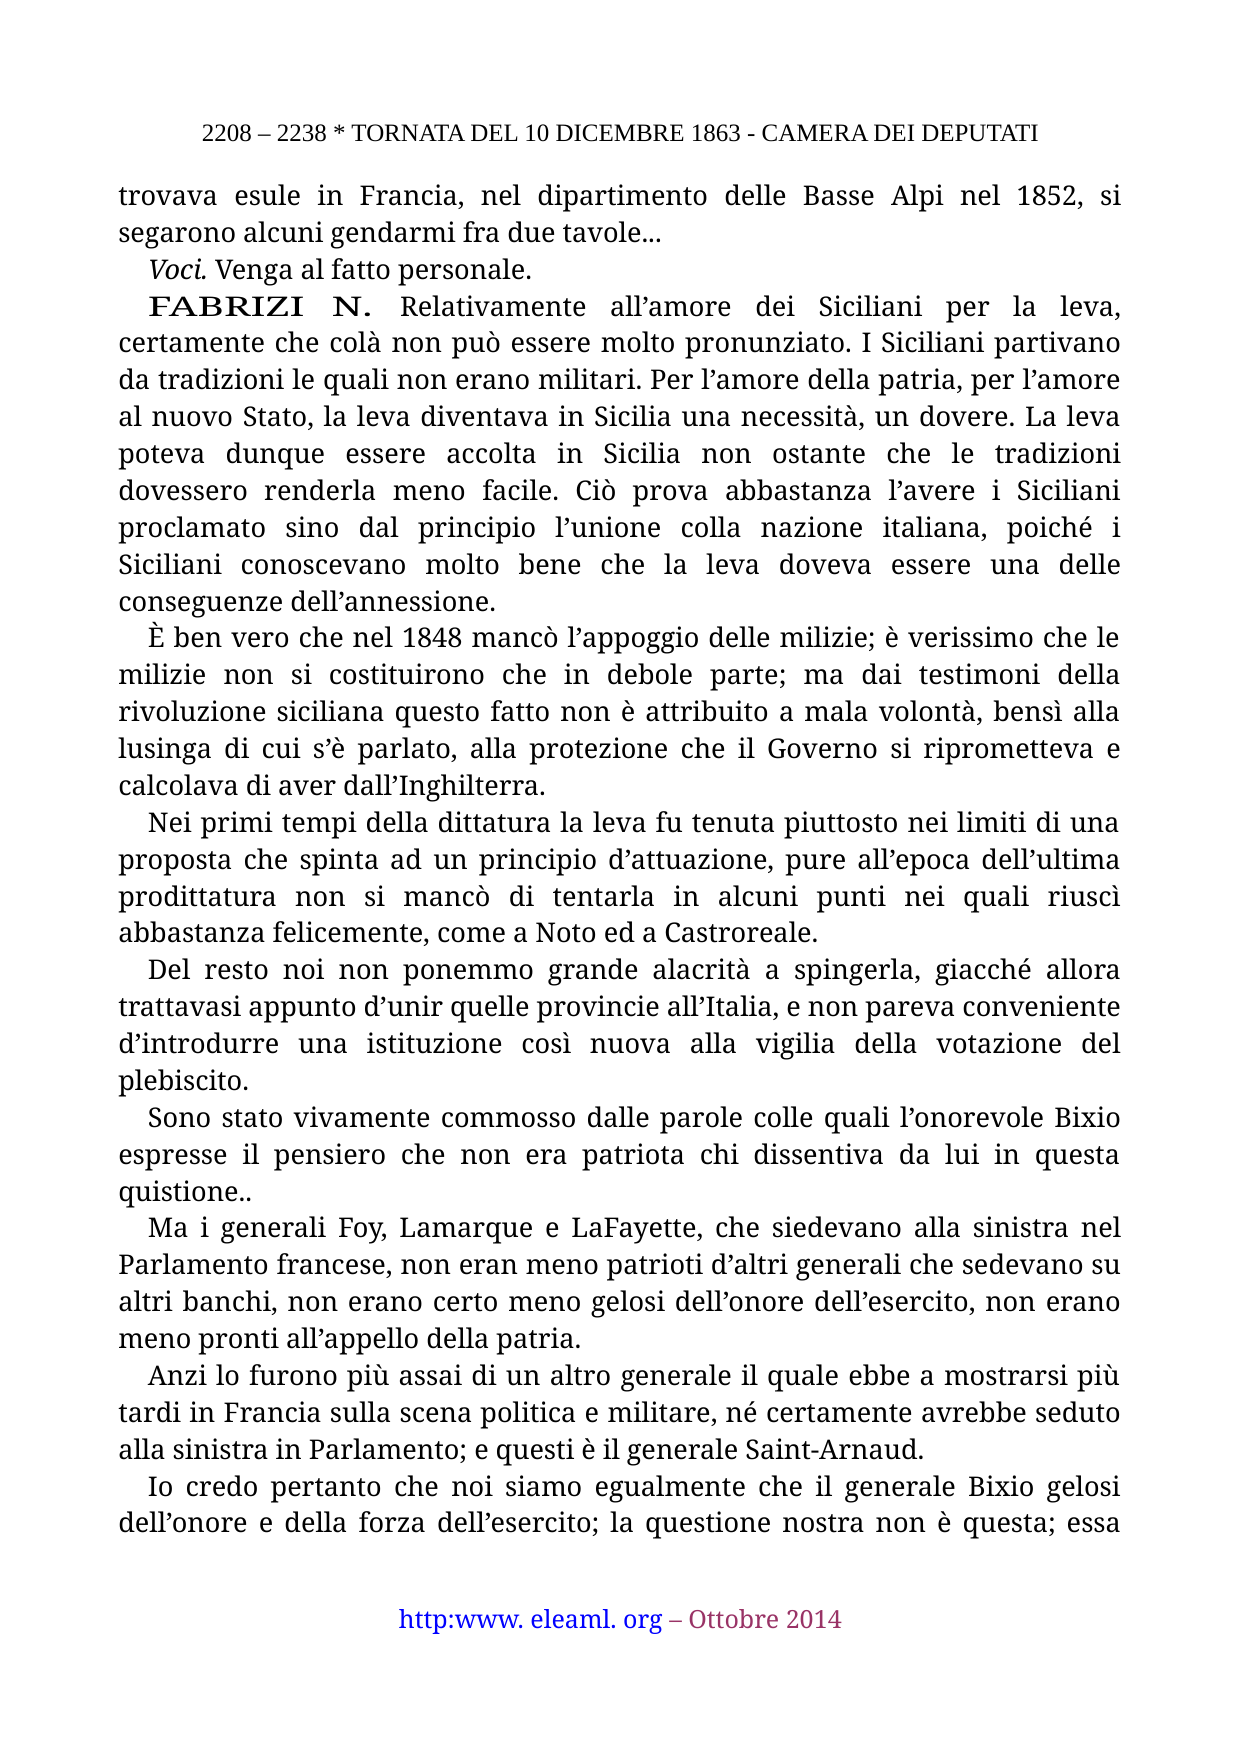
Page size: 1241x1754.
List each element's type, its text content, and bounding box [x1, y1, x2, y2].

text Sono stato vivamente commosso dalle parole colle quali l’onorevole Bixio espresse il pensiero che non era patriota chi dissentiva da lui in questa quistione.. [118, 1098, 1122, 1209]
text È ben vero che nel 1848 mancò l’appoggio delle milizie; è verissimo che le milizie non si costituirono che in debole parte; ma dai testimoni della rivoluzione siciliana questo fatto non è attribuito a mala volontà, bensì alla lusinga di cui s’è parlato, alla protezione che il Governo si riprometteva e calcolava di aver dall’Inghilterra. [118, 619, 1122, 803]
text FABRIZI N. Relativamente all’amore dei Siciliani per la leva, certamente che colà non può essere molto pronunziato. I Siciliani partivano da tradizioni le quali non erano militari. Per l’amore della patria, per l’amore al nuovo Stato, la leva diventava in Sicilia una necessità, un dovere. La leva poteva dunque essere accolta in Sicilia non ostante che le tradizioni dovessero renderla meno facile. Ciò prova abbastanza l’avere i Siciliani proclamato sino dal principio l’unione colla nazione italiana, poiché i Siciliani conoscevano molto bene che la leva doveva essere una delle conseguenze dell’annessione. [118, 287, 1122, 619]
text Nei primi tempi della dittatura la leva fu tenuta piuttosto nei limiti di una proposta che spinta ad un principio d’attuazione, pure all’epoca dell’ultima prodittatura non si mancò di tentarla in alcuni punti nei quali riuscì abbastanza felicemente, come a Noto ed a Castroreale. [118, 803, 1122, 951]
text trovava esule in Francia, nel dipartimento delle Basse Alpi nel 1852, si segarono alcuni gendarmi fra due tavole... [118, 176, 1122, 250]
text Voci. Venga al fatto personale. [118, 250, 1122, 287]
text Io credo pertanto che noi siamo egualmente che il generale Bixio gelosi dell’onore e della forza dell’esercito; la questione nostra non è questa; essa [118, 1467, 1122, 1541]
text Del resto noi non ponemmo grande alacrità a spingerla, giacché allora trattavasi appunto d’unir quelle provincie all’Italia, e non pareva conveniente d’introdurre una istituzione così nuova alla vigilia della votazione del plebiscito. [118, 951, 1122, 1098]
text Anzi lo furono più assai di un altro generale il quale ebbe a mostrarsi più tardi in Francia sulla scena politica e militare, né certamente avrebbe seduto alla sinistra in Parlamento; e questi è il generale Saint-Arnaud. [118, 1356, 1122, 1467]
text Ma i generali Foy, Lamarque e LaFayette, che siedevano alla sinistra nel Parlamento francese, non eran meno patrioti d’altri generali che sedevano su altri banchi, non erano certo meno gelosi dell’onore dell’esercito, non erano meno pronti all’appello della patria. [118, 1209, 1122, 1356]
